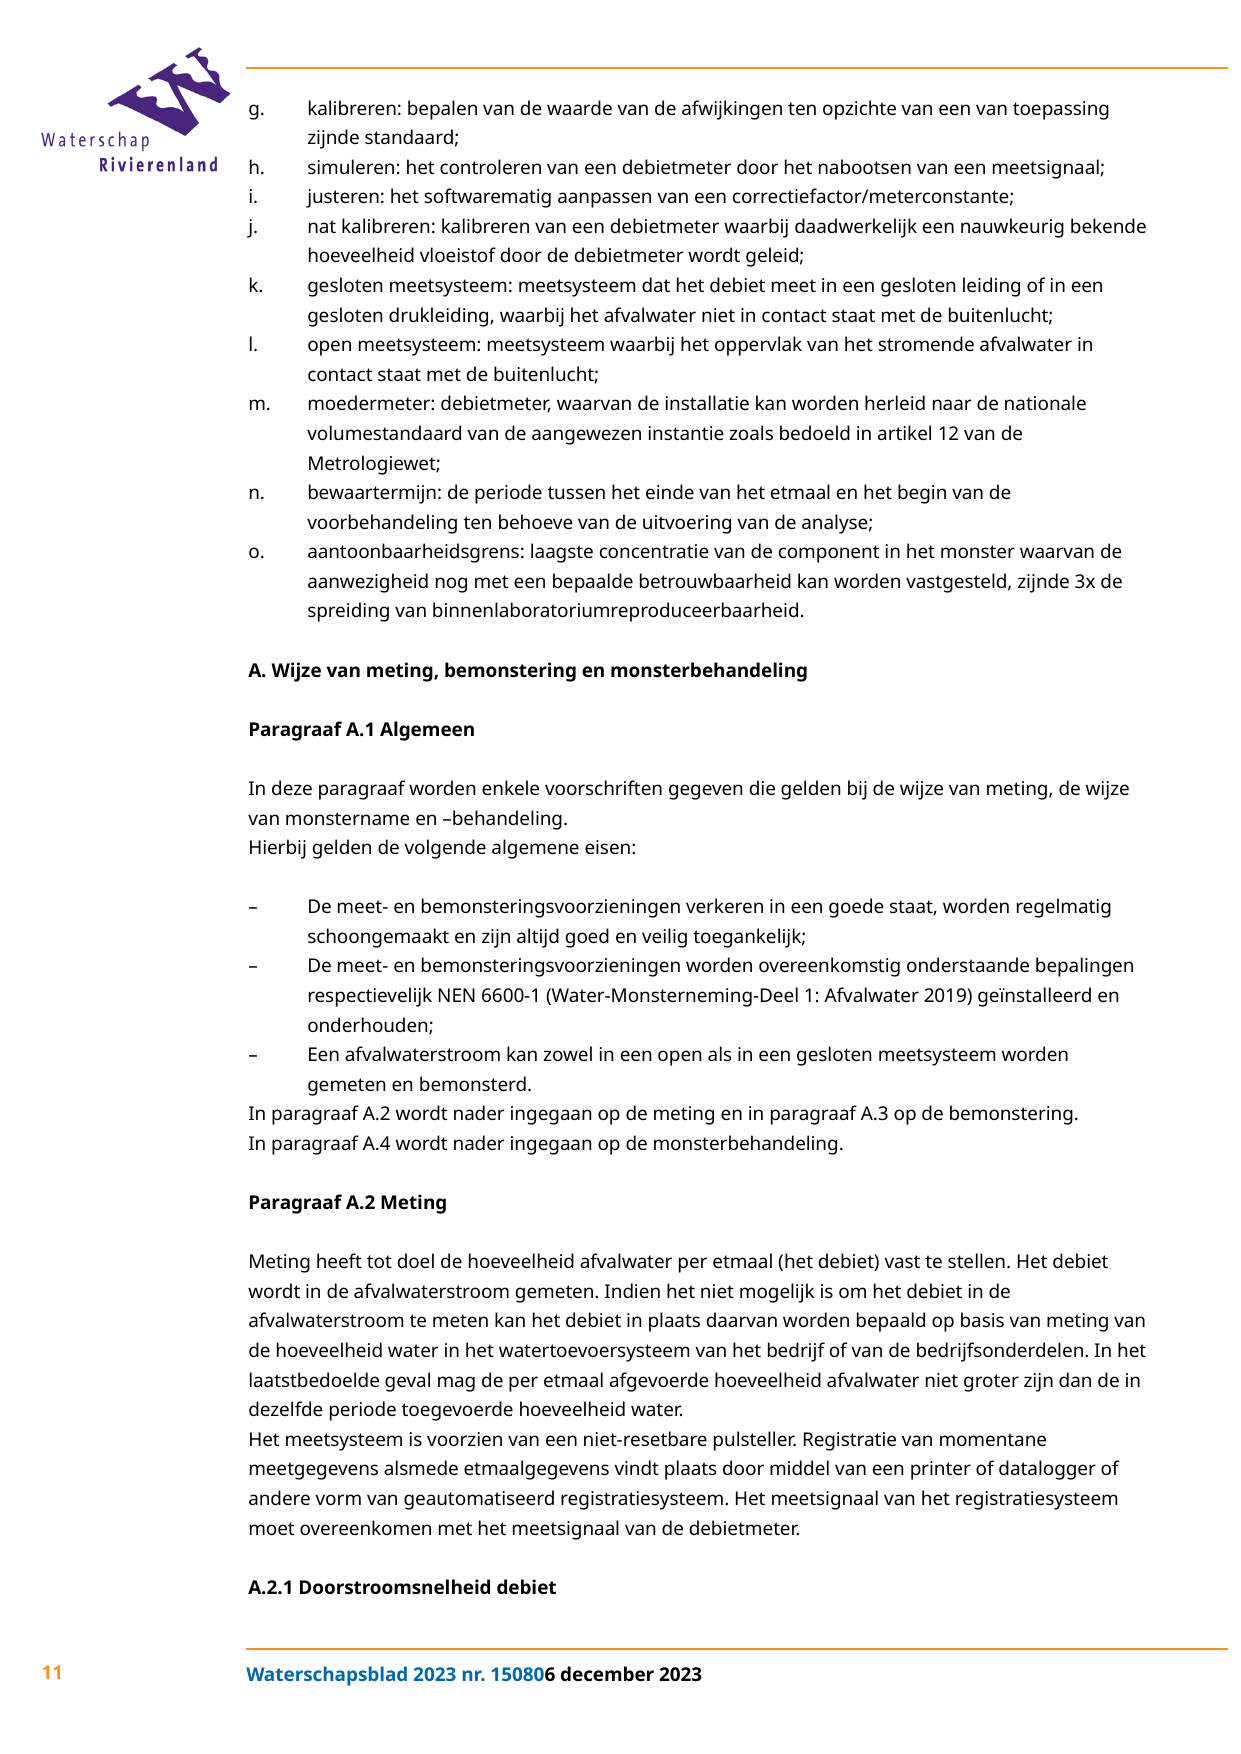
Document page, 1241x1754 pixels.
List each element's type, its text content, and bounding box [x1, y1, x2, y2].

text Paragraaf A.1 Algemeen [248, 716, 1152, 742]
list De meet- en bemonsteringsvoorzieningen worden overeenkomstig onderstaande bepalingen respectievelijk NEN 6600-1 (Water-Monsterneming-Deel 1: Afvalwater 2019) geïnstalleerd en onderhouden; [248, 953, 1152, 1038]
list Een afvalwaterstroom kan zowel in een open als in een gesloten meetsysteem worden gemeten en bemonsterd. [248, 1041, 1152, 1097]
text A.2.1 Doorstroomsnelheid debiet [248, 1574, 1152, 1600]
picture [41, 47, 231, 172]
list justeren: het softwarematig aanpassen van een correctiefactor/meterconstante; [248, 183, 1152, 209]
list open meetsysteem: meetsysteem waarbij het oppervlak van het stromende afvalwater in contact staat met de buitenlucht; [248, 331, 1152, 387]
list bewaartermijn: de periode tussen het einde van het etmaal en het begin van de voorbehandeling ten behoeve van de uitvoering van de analyse; [248, 479, 1152, 535]
list De meet- en bemonsteringsvoorzieningen verkeren in een goede staat, worden regelmatig schoongemaakt en zijn altijd goed en veilig toegankelijk; [248, 893, 1152, 949]
text Het meetsysteem is voorzien van een niet-resetbare pulsteller. Registratie van momentane meetgegevens alsmede etmaalgegevens vindt plaats door middel van een printer of datalogger of andere vorm van geautomatiseerd registratiesysteem. Het meetsignaal van het registratiesysteem moet overeenkomen met het meetsignaal van de debietmeter. [248, 1426, 1152, 1541]
list moedermeter: debietmeter, waarvan de installatie kan worden herleid naar de nationale volumestandaard van de aangewezen instantie zoals bedoeld in artikel 12 van de Metrologiewet; [248, 391, 1152, 476]
text Meting heeft tot doel de hoeveelheid afvalwater per etmaal (het debiet) vast te stellen. Het debiet wordt in de afvalwaterstroom gemeten. Indien het niet mogelijk is om het debiet in de afvalwaterstroom te meten kan het debiet in plaats daarvan worden bepaald op basis van meting van de hoeveelheid water in het watertoevoersysteem van het bedrijf of van de bedrijfsonderdelen. In het laatstbedoelde geval mag de per etmaal afgevoerde hoeveelheid afvalwater niet groter zijn dan de in dezelfde periode toegevoerde hoeveelheid water. [248, 1248, 1152, 1422]
text A. Wijze van meting, bemonstering en monsterbehandeling [248, 657, 1152, 683]
text Paragraaf A.2 Meting [248, 1189, 1152, 1215]
text In paragraaf A.4 wordt nader ingegaan op de monsterbehandeling. [248, 1130, 1152, 1156]
list nat kalibreren: kalibreren van een debietmeter waarbij daadwerkelijk een nauwkeurig bekende hoeveelheid vloeistof door de debietmeter wordt geleid; [248, 213, 1152, 268]
text In paragraaf A.2 wordt nader ingegaan op de meting en in paragraaf A.3 op de bemonstering. [248, 1101, 1152, 1126]
text In deze paragraaf worden enkele voorschriften gegeven die gelden bij de wijze van meting, de wijze van monstername en –behandeling. [248, 775, 1152, 831]
text Hierbij gelden de volgende algemene eisen: [248, 834, 1152, 860]
list aantoonbaarheidsgrens: laagste concentratie van de component in het monster waarvan de aanwezigheid nog met een bepaalde betrouwbaarheid kan worden vastgesteld, zijnde 3x de spreiding van binnenlaboratoriumreproduceerbaarheid. [248, 538, 1152, 623]
list simuleren: het controleren van een debietmeter door het nabootsen van een meetsignaal; [248, 154, 1152, 180]
list gesloten meetsysteem: meetsysteem dat het debiet meet in een gesloten leiding of in een gesloten drukleiding, waarbij het afvalwater niet in contact staat met de buitenlucht; [248, 272, 1152, 328]
list kalibreren: bepalen van de waarde van de afwijkingen ten opzichte van een van toepassing zijnde standaard; [248, 95, 1152, 150]
